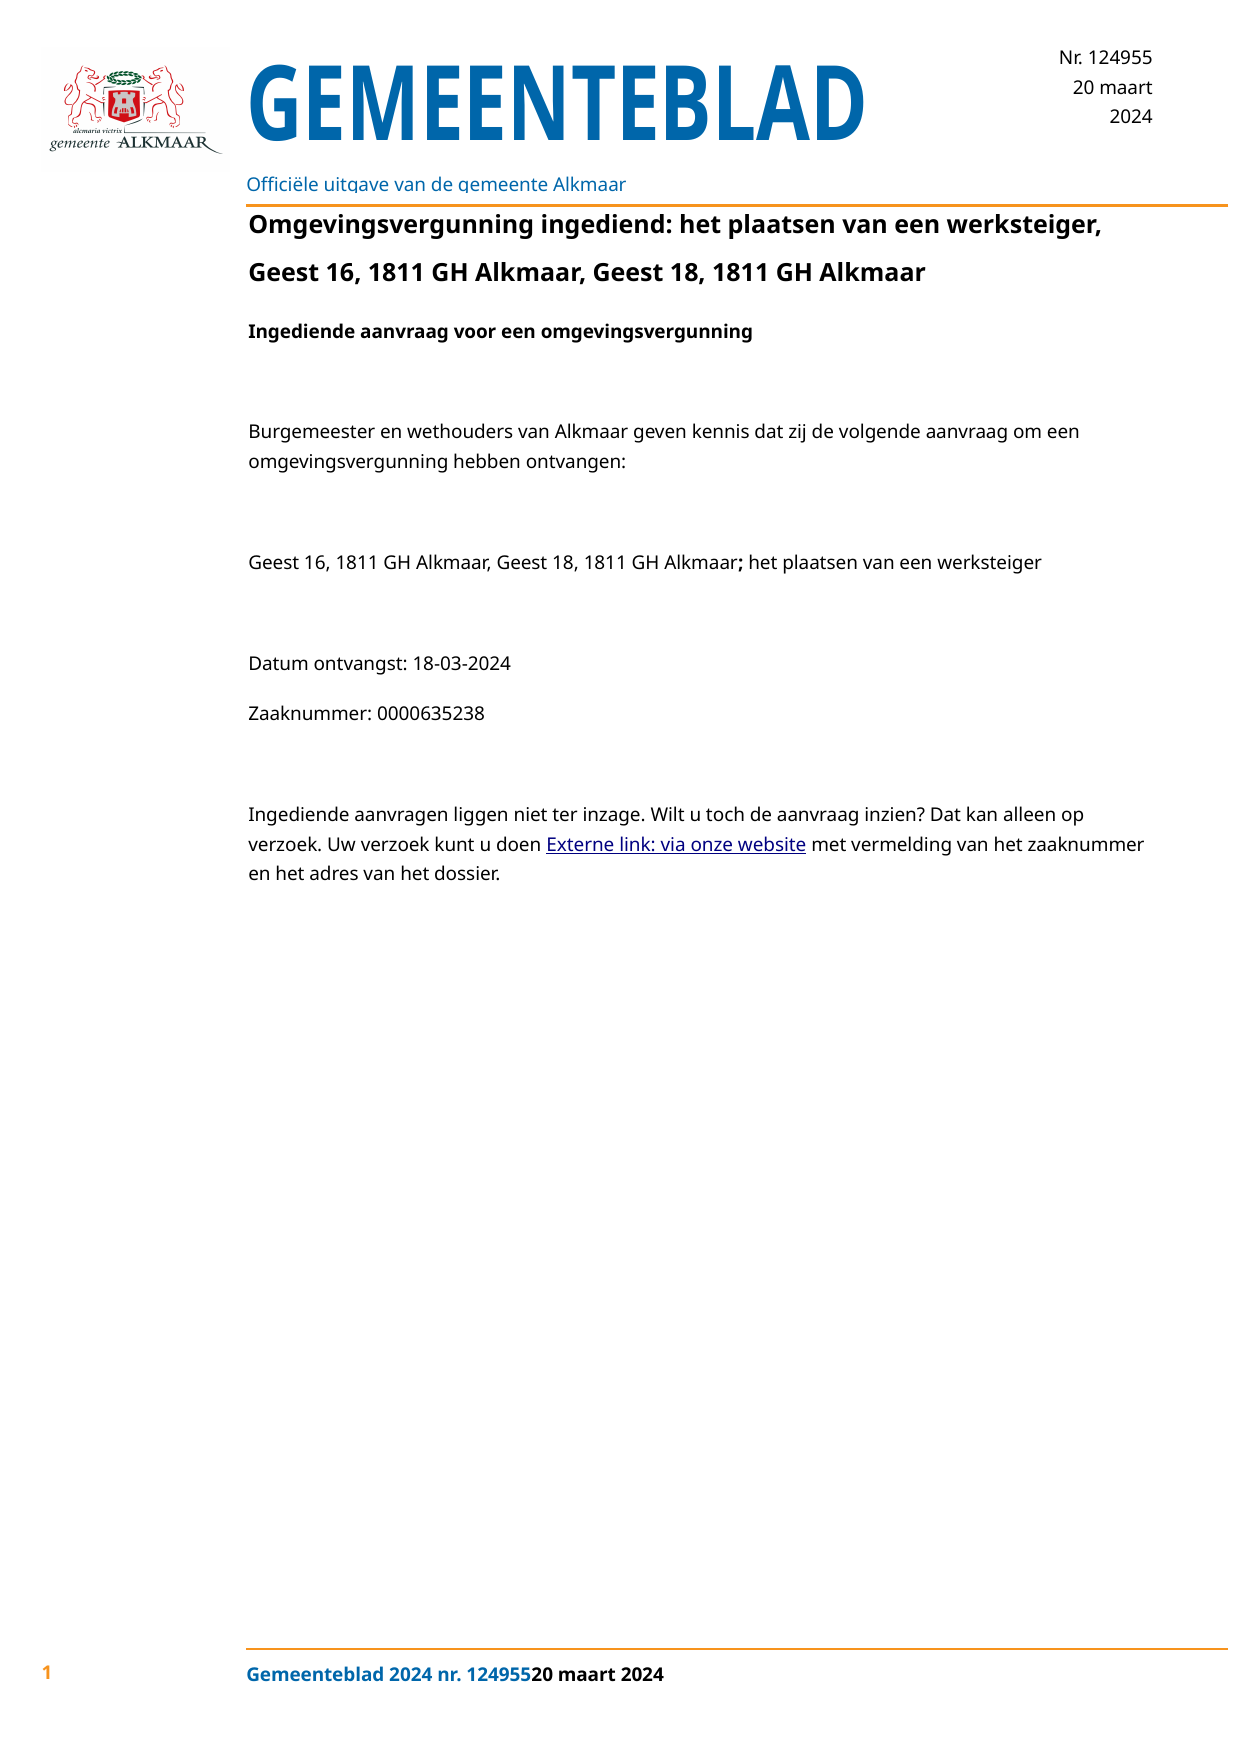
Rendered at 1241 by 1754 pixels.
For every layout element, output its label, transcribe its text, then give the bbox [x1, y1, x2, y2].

text Ingediende aanvragen liggen niet ter inzage. Wilt u toch de aanvraag inzien? Dat kan alleen op verzoek. Uw verzoek kunt u doen Externe link: via onze website met vermelding van het zaaknummer en het adres van het dossier. [248, 801, 1152, 886]
text Omgevingsvergunning ingediend: het plaatsen van een werksteiger, Geest 16, 1811 GH Alkmaar, Geest 18, 1811 GH Alkmaar [248, 207, 1152, 288]
text Burgemeester en wethouders van Alkmaar geven kennis dat zij de volgende aanvraag om een omgevingsvergunning hebben ontvangen: [248, 419, 1152, 474]
text Zaaknummer: 0000635238 [248, 700, 1152, 726]
text Ingediende aanvraag voor een omgevingsvergunning [248, 318, 1152, 344]
text Geest 16, 1811 GH Alkmaar, Geest 18, 1811 GH Alkmaar; het plaatsen van een werksteiger [248, 549, 1152, 575]
picture [41, 47, 231, 172]
text Datum ontvangst: 18-03-2024 [248, 650, 1152, 676]
